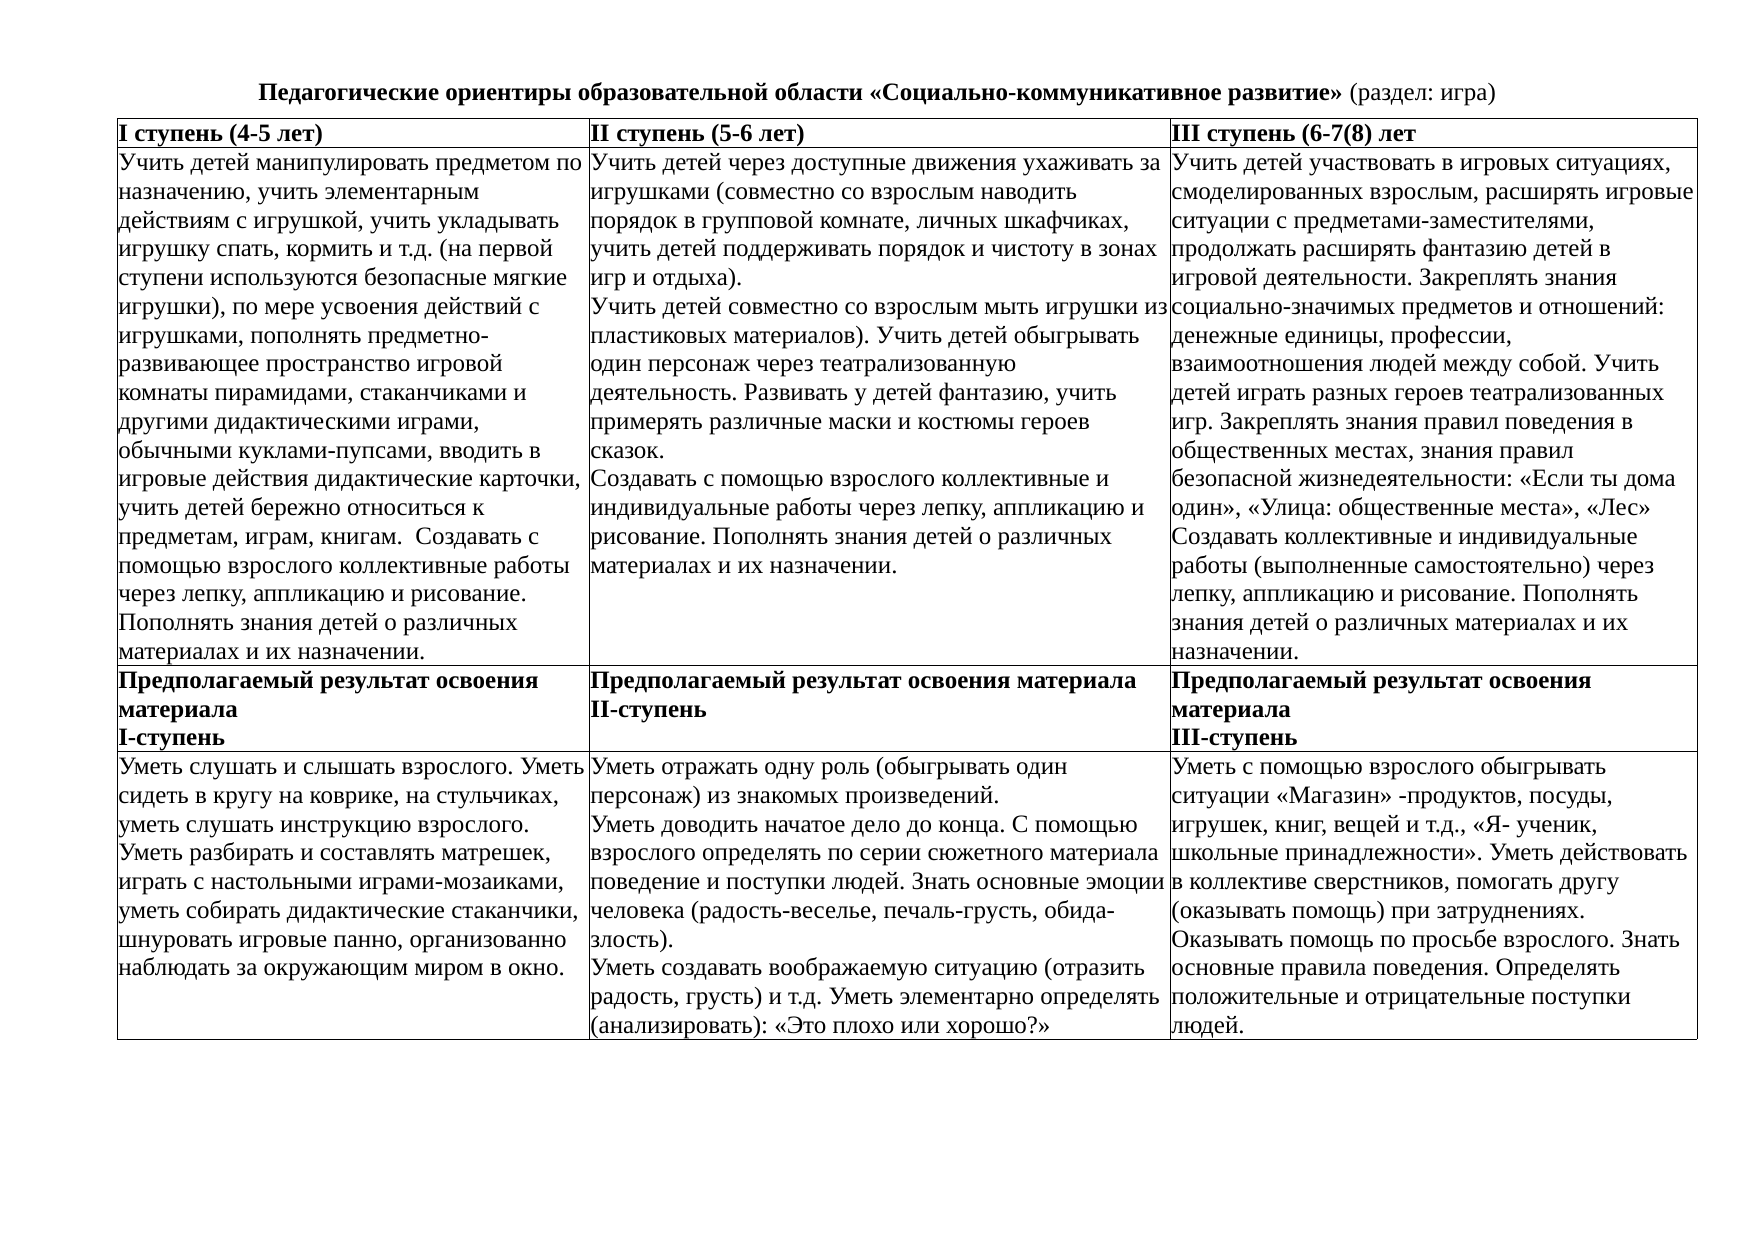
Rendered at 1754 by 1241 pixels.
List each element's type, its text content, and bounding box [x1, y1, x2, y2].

table_cell Учить детей участвовать в игровых ситуациях, смоделированных взрослым, расширять игровые ситуации с предметами-заместителями, продолжать расширять фантазию детей в игровой деятельности. Закреплять знания социально-значимых предметов и отношений: денежные единицы, профессии, взаимоотношения людей между собой. Учить детей играть разных героев театрализованных игр. Закреплять знания правил поведения в общественных местах, знания правил безопасной жизнедеятельности: «Если ты дома один», «Улица: общественные места», «Лес» Создавать коллективные и индивидуальные работы (выполненные самостоятельно) через лепку, аппликацию и рисование. Пополнять знания детей о различных материалах и их назначении. [1171, 148, 1697, 665]
table_header I ступень (4-5 лет) [118, 119, 589, 147]
table_cell Предполагаемый результат освоения материала I-ступень [118, 666, 589, 751]
text Педагогические ориентиры образовательной области «Социально-коммуникативное развитие» (раздел: игра) [118, 77, 1636, 106]
table_cell Уметь с помощью взрослого обыгрывать ситуации «Магазин» -продуктов, посуды, игрушек, книг, вещей и т.д., «Я- ученик, школьные принадлежности». Уметь действовать в коллективе сверстников, помогать другу (оказывать помощь) при затруднениях. Оказывать помощь по просьбе взрослого. Знать основные правила поведения. Определять положительные и отрицательные поступки людей. [1171, 752, 1697, 1039]
table_header II ступень (5-6 лет) [590, 119, 1170, 147]
table_cell Учить детей через доступные движения ухаживать за игрушками (совместно со взрослым наводить порядок в групповой комнате, личных шкафчиках, учить детей поддерживать порядок и чистоту в зонах игр и отдыха). Учить детей совместно со взрослым мыть игрушки из пластиковых материалов). Учить детей обыгрывать один персонаж через театрализованную деятельность. Развивать у детей фантазию, учить примерять различные маски и костюмы героев сказок. Создавать с помощью взрослого коллективные и индивидуальные работы через лепку, аппликацию и рисование. Пополнять знания детей о различных материалах и их назначении. [590, 148, 1170, 665]
table_cell Предполагаемый результат освоения материала III-ступень [1171, 666, 1697, 751]
table_cell Уметь слушать и слышать взрослого. Уметь сидеть в кругу на коврике, на стульчиках, уметь слушать инструкцию взрослого. Уметь разбирать и составлять матрешек, играть с настольными играми-мозаиками, уметь собирать дидактические стаканчики, шнуровать игровые панно, организованно наблюдать за окружающим миром в окно. [118, 752, 589, 1039]
table_header III ступень (6-7(8) лет [1171, 119, 1697, 147]
table_cell Учить детей манипулировать предметом по назначению, учить элементарным действиям с игрушкой, учить укладывать игрушку спать, кормить и т.д. (на первой ступени используются безопасные мягкие игрушки), по мере усвоения действий с игрушками, пополнять предметно-развивающее пространство игровой комнаты пирамидами, стаканчиками и другими дидактическими играми, обычными куклами-пупсами, вводить в игровые действия дидактические карточки, учить детей бережно относиться к предметам, играм, книгам. Создавать с помощью взрослого коллективные работы через лепку, аппликацию и рисование. Пополнять знания детей о различных материалах и их назначении. [118, 148, 589, 665]
table_cell Уметь отражать одну роль (обыгрывать один персонаж) из знакомых произведений. Уметь доводить начатое дело до конца. С помощью взрослого определять по серии сюжетного материала поведение и поступки людей. Знать основные эмоции человека (радость-веселье, печаль-грусть, обида-злость). Уметь создавать воображаемую ситуацию (отразить радость, грусть) и т.д. Уметь элементарно определять (анализировать): «Это плохо или хорошо?» [590, 752, 1170, 1039]
table_cell Предполагаемый результат освоения материала II-ступень [590, 666, 1170, 751]
